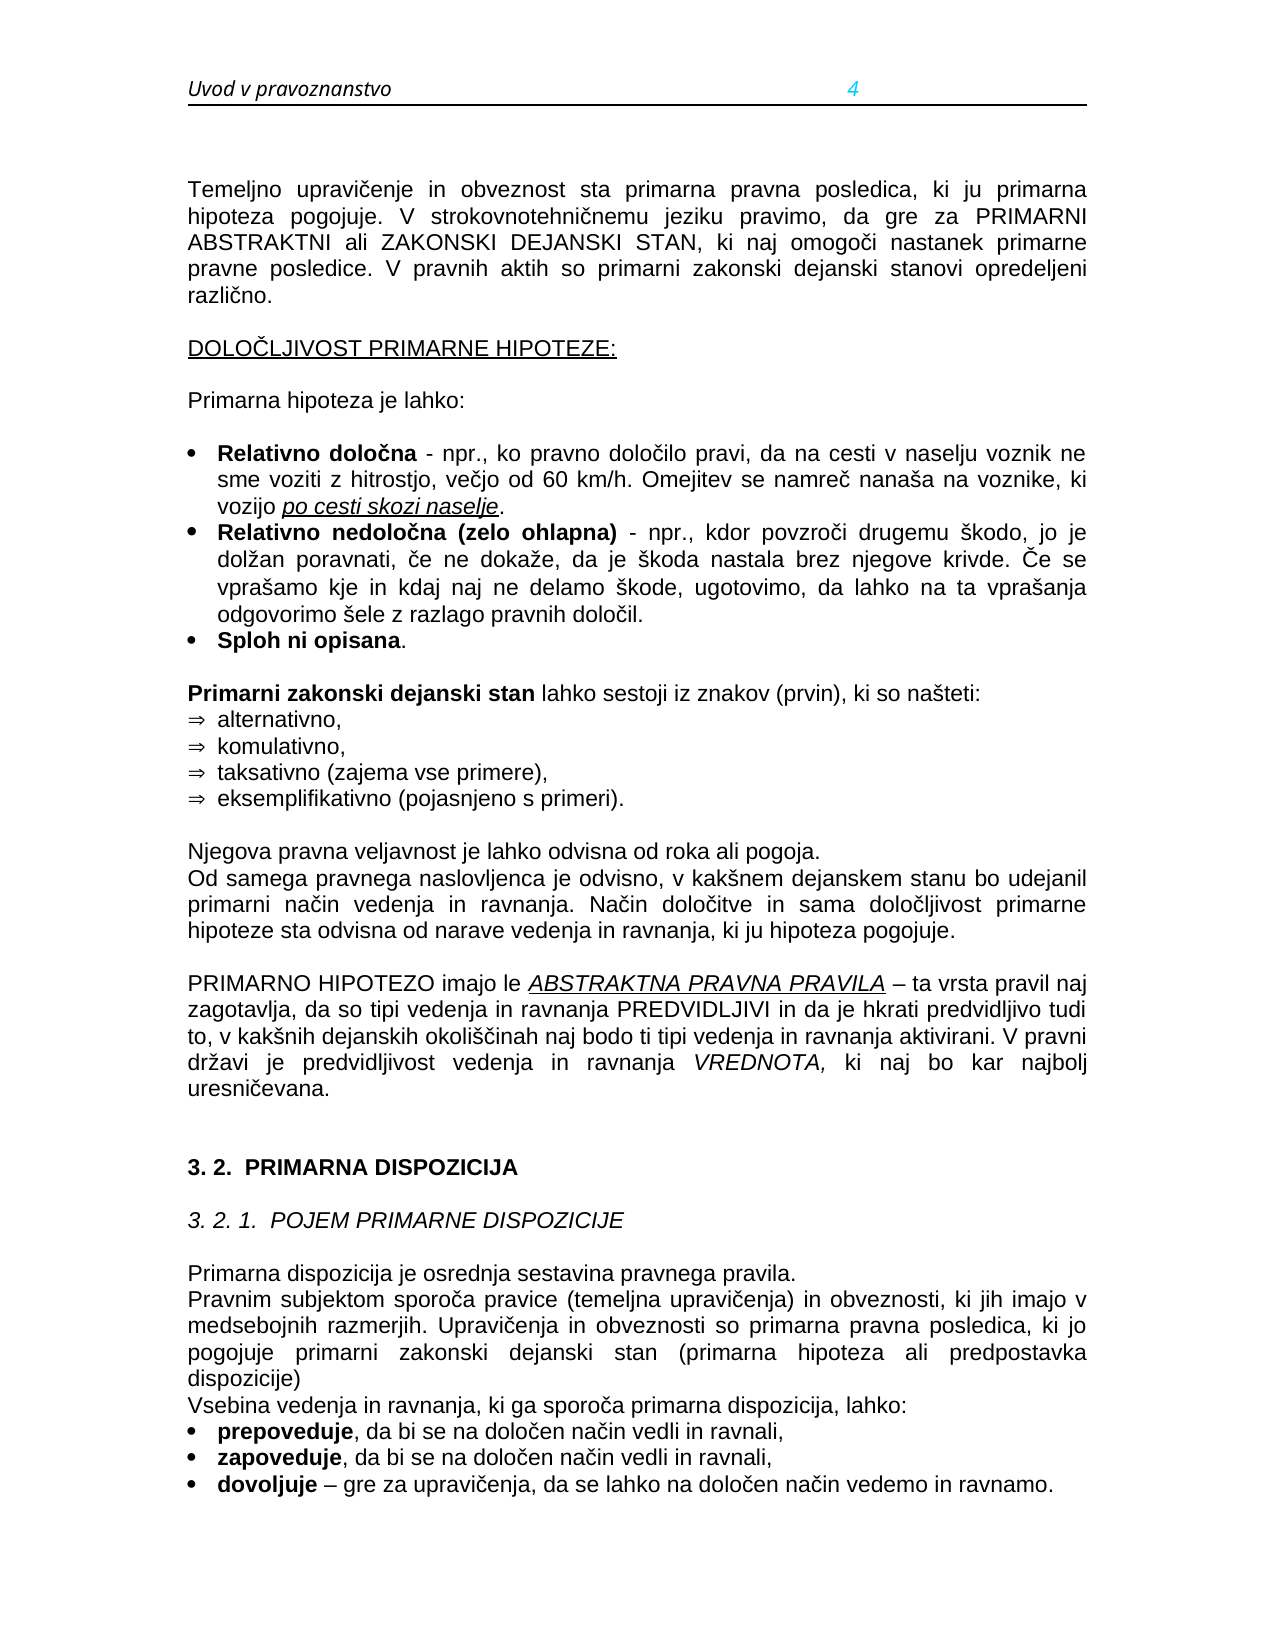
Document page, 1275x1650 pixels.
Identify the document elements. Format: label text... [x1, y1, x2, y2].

list Sploh ni opisana. [187, 627, 1087, 654]
text Njegova pravna veljavnost je lahko odvisna od roka ali pogoja. [187, 838, 1087, 864]
text Temeljno upravičenje in obveznost sta primarna pravna posledica, ki ju primarna hipoteza pogojuje. V strokovnotehničnemu jeziku pravimo, da gre za primarni abstraktni ali zakonski dejanski stan, ki naj omogoči nastanek primarne pravne posledice. V pravnih aktih so primarni zakonski dejanski stanovi opredeljeni različno. [187, 176, 1087, 308]
list komulativno, [187, 733, 1087, 759]
text 3. 2. PRIMARNA DISPOZICIJA [187, 1154, 1087, 1181]
list Relativno določna - npr., ko pravno določilo pravi, da na cesti v naselju voznik ne sme voziti z hitrostjo, večjo od 60 km/h. Omejitev se namreč nanaša na voznike, ki vozijo po cesti skozi naselje. [187, 440, 1087, 519]
list alternativno, [187, 706, 1087, 733]
text Primarni zakonski dejanski stan lahko sestoji iz znakov (prvin), ki so našteti: [187, 680, 1087, 706]
text Vsebina vedenja in ravnanja, ki ga sporoča primarna dispozicija, lahko: [187, 1392, 1087, 1418]
text 3. 2. 1. POJEM PRIMARNE DISPOZICIJE [187, 1207, 1087, 1233]
text Primarna dispozicija je osrednja sestavina pravnega pravila. [187, 1260, 1087, 1286]
text DOLOČLJIVOST PRIMARNE HIPOTEZE: [187, 334, 1087, 361]
list eksemplifikativno (pojasnjeno s primeri). [187, 785, 1087, 812]
list dovoljuje – gre za upravičenja, da se lahko na določen način vedemo in ravnamo. [187, 1471, 1087, 1497]
text Od samega pravnega naslovljenca je odvisno, v kakšnem dejanskem stanu bo udejanil primarni način vedenja in ravnanja. Način določitve in sama določljivost primarne hipoteze sta odvisna od narave vedenja in ravnanja, ki ju hipoteza pogojuje. [187, 864, 1087, 943]
list Relativno nedoločna (zelo ohlapna) - npr., kdor povzroči drugemu škodo, jo je dolžan poravnati, če ne dokaže, da je škoda nastala brez njegove krivde. Če se vprašamo kje in kdaj naj ne delamo škode, ugotovimo, da lahko na ta vprašanja odgovorimo šele z razlago pravnih določil. [187, 519, 1087, 627]
list taksativno (zajema vse primere), [187, 759, 1087, 785]
list zapoveduje, da bi se na določen način vedli in ravnali, [187, 1444, 1087, 1471]
list prepoveduje, da bi se na določen način vedli in ravnali, [187, 1418, 1087, 1444]
text Pravnim subjektom sporoča pravice (temeljna upravičenja) in obveznosti, ki jih imajo v medsebojnih razmerjih. Upravičenja in obveznosti so primarna pravna posledica, ki jo pogojuje primarni zakonski dejanski stan (primarna hipoteza ali predpostavka dispozicije) [187, 1286, 1087, 1392]
text Primarna hipoteza je lahko: [187, 387, 1087, 413]
text PRIMARNO HIPOTEZO imajo le ABSTRAKTNA PRAVNA PRAVILA – ta vrsta pravil naj zagotavlja, da so tipi vedenja in ravnanja PREDVIDLJIVI in da je hkrati predvidljivo tudi to, v kakšnih dejanskih okoliščinah naj bodo ti tipi vedenja in ravnanja aktivirani. V pravni državi je predvidljivost vedenja in ravnanja VREDNOTA, ki naj bo kar najbolj uresničevana. [187, 970, 1087, 1102]
